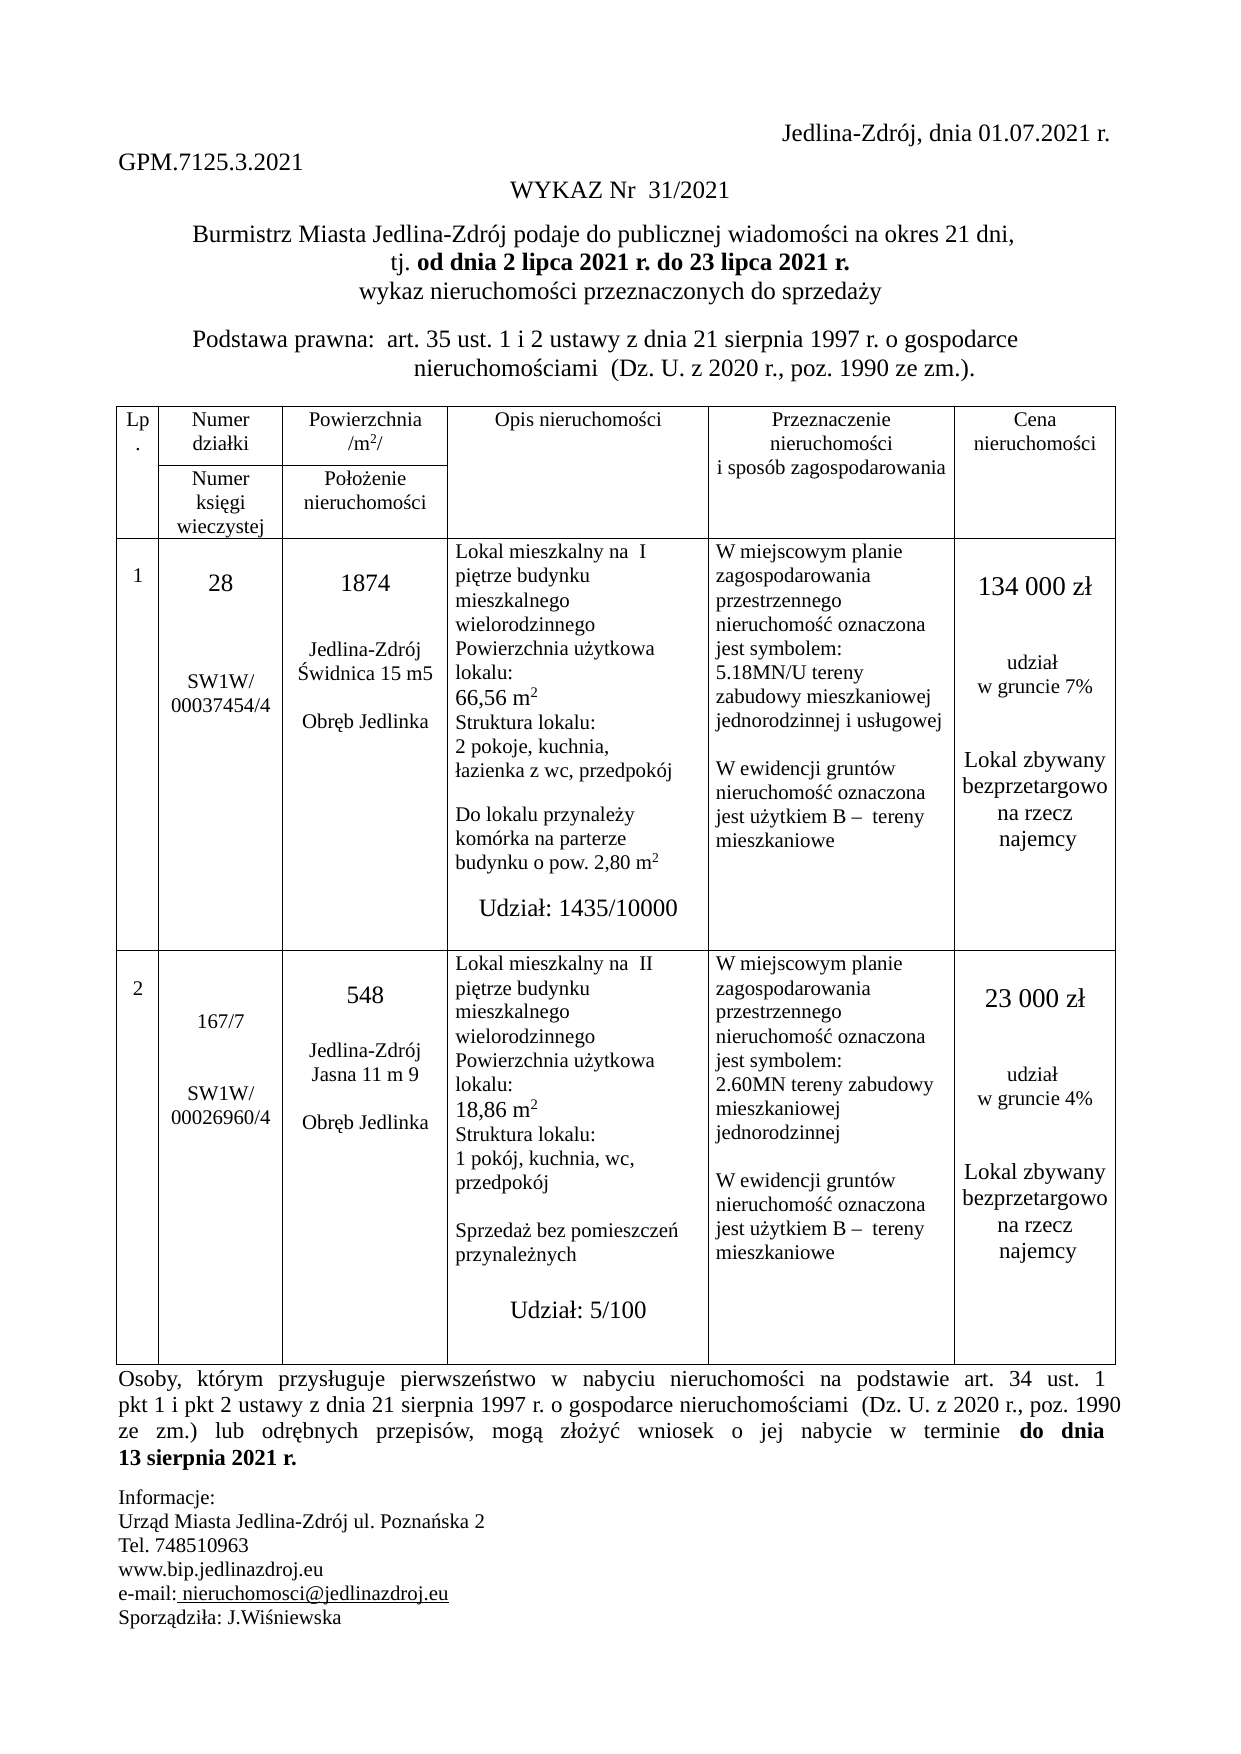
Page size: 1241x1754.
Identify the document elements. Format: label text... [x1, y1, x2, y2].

table_header Powierzchnia /m2/ [283, 407, 447, 465]
table_header Lp. [117, 407, 158, 538]
text Osoby, którym przysługuje pierwszeństwo w nabyciu nieruchomości na podstawie art. 34 ust. 1 pkt 1 i pkt 2 ustawy z dnia 21 sierpnia 1997 r. o gospodarce nieruchomościami (Dz. U. z 2020 r., poz. 1990 ze zm.) lub odrębnych przepisów, mogą złożyć wniosek o jej nabycie w terminie do dnia 13 sierpnia 2021 r. [118, 1365, 1122, 1470]
table_cell 23 000 zł udział w gruncie 4% Lokal zbywany bezprzetargowo na rzecz najemcy [955, 951, 1115, 1364]
table_cell Numer księgi wieczystej [159, 466, 282, 538]
table_cell 1874 [283, 539, 447, 612]
text www.bip.jedlinazdroj.eu [118, 1557, 1122, 1581]
table_cell 548 Jedlina-Zdrój Jasna 11 m 9 Obręb Jedlinka [283, 951, 447, 1364]
text Burmistrz Miasta Jedlina-Zdrój podaje do publicznej wiadomości na okres 21 dni, [118, 219, 1122, 247]
table_cell 28 SW1W/ 00037454/4 [159, 539, 282, 950]
table_cell W miejscowym planie zagospodarowania przestrzennego nieruchomość oznaczona jest symbolem: 2.60MN tereny zabudowy mieszkaniowej jednorodzinnej W ewidencji gruntów nieruchomość oznaczona jest użytkiem B – tereny mieszkaniowe [709, 951, 954, 1364]
text Urząd Miasta Jedlina-Zdrój ul. Poznańska 2 [118, 1509, 1122, 1533]
table_cell Lokal mieszkalny na II piętrze budynku mieszkalnego wielorodzinnego Powierzchnia użytkowa lokalu: 18,86 m2 Struktura lokalu: 1 pokój, kuchnia, wc, przedpokój Sprzedaż bez pomieszczeń przynależnych Udział: 5/100 [448, 951, 708, 1364]
text Informacje: [118, 1485, 1122, 1509]
text tj. od dnia 2 lipca 2021 r. do 23 lipca 2021 r. [118, 247, 1122, 276]
text Sporządziła: J.Wiśniewska [118, 1605, 1122, 1629]
text wykaz nieruchomości przeznaczonych do sprzedaży [118, 276, 1122, 305]
table_cell 167/7 SW1W/ 00026960/4 [159, 951, 282, 1364]
text Tel. 748510963 [118, 1533, 1122, 1557]
table_cell Położenie nieruchomości [283, 466, 447, 538]
table_header Opis nieruchomości [448, 407, 708, 538]
text WYKAZ Nr 31/2021 [118, 176, 1122, 204]
text GPM.7125.3.2021 [118, 147, 1122, 176]
text e-mail: nieruchomosci@jedlinazdroj.eu [118, 1581, 1122, 1605]
table_cell Jedlina-Zdrój Świdnica 15 m5 Obręb Jedlinka [283, 612, 447, 950]
table_header Numer działki [159, 407, 282, 465]
table_cell 1 [117, 539, 158, 950]
table_header Przeznaczenie nieruchomości i sposób zagospodarowania [709, 407, 954, 538]
text Jedlina-Zdrój, dnia 01.07.2021 r. [782, 118, 1122, 147]
table_cell Lokal mieszkalny na I piętrze budynku mieszkalnego wielorodzinnego Powierzchnia użytkowa lokalu: 66,56 m2 Struktura lokalu: 2 pokoje, kuchnia, łazienka z wc, przedpokój Do lokalu przynależy komórka na parterze budynku o pow. 2,80 m2 Udział: 1435/10000 [448, 539, 708, 950]
table_cell 2 [117, 951, 158, 1364]
text Podstawa prawna: art. 35 ust. 1 i 2 ustawy z dnia 21 sierpnia 1997 r. o gospodarce nieruchomościami (Dz. U. z 2020 r., poz. 1990 ze zm.). [118, 324, 1122, 382]
table_cell 134 000 zł udział w gruncie 7% Lokal zbywany bezprzetargowo na rzecz najemcy [955, 539, 1115, 950]
table_cell W miejscowym planie zagospodarowania przestrzennego nieruchomość oznaczona jest symbolem: 5.18MN/U tereny zabudowy mieszkaniowej jednorodzinnej i usługowej W ewidencji gruntów nieruchomość oznaczona jest użytkiem B – tereny mieszkaniowe [709, 539, 954, 950]
table_header Cena nieruchomości [955, 407, 1115, 538]
